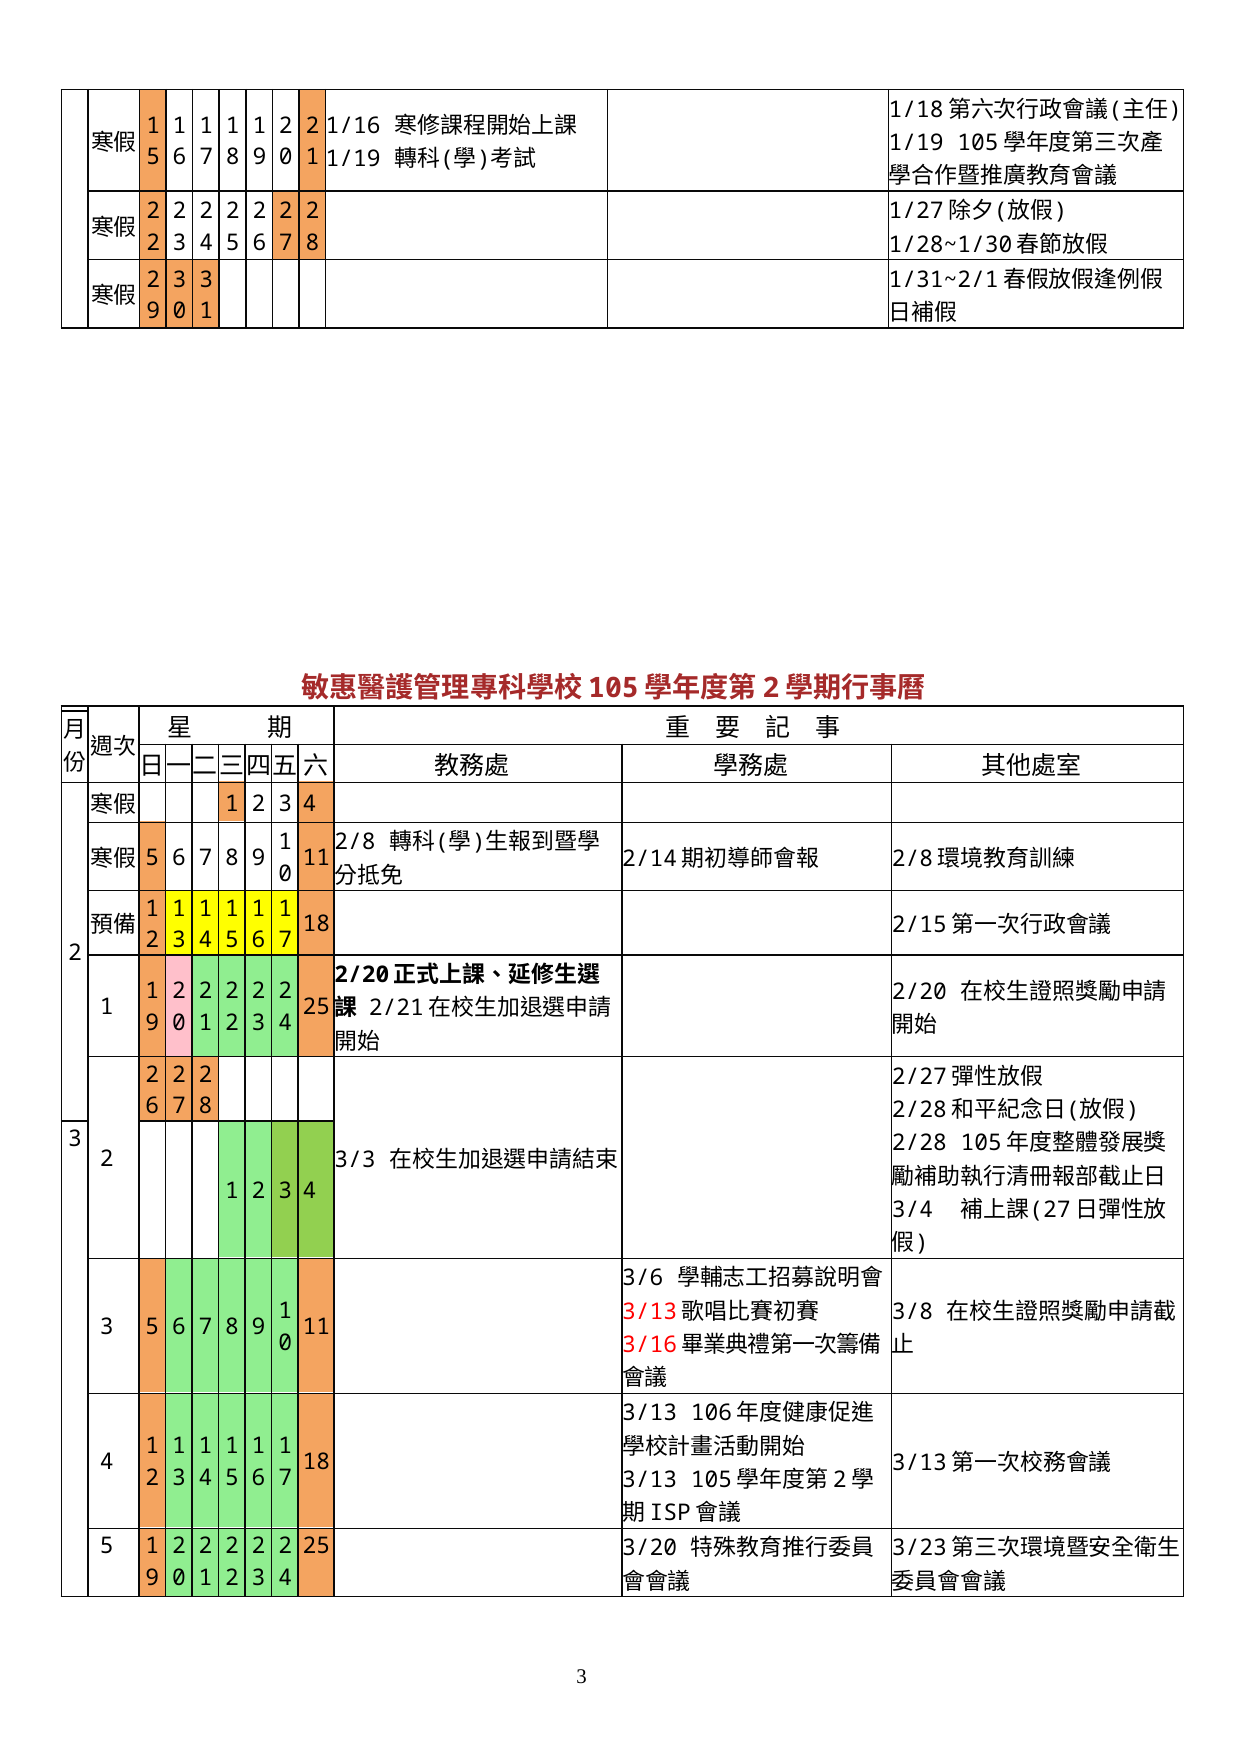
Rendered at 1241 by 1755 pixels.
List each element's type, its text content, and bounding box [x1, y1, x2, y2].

table_cell 1/16 寒修課程開始上課1/19 轉科(學)考試 [326, 90, 607, 190]
table_cell [326, 260, 607, 327]
table_cell 23 [246, 956, 271, 1056]
table_cell 26 [140, 1057, 165, 1120]
table_cell 28 [300, 192, 325, 259]
table_cell 22 [219, 956, 244, 1056]
table_cell 預備 [89, 891, 138, 954]
table_cell [335, 1529, 621, 1596]
table_header 星 期 [140, 707, 333, 743]
table_cell 15 [219, 891, 244, 954]
table_cell 23 [246, 1529, 271, 1596]
table_cell [220, 260, 245, 327]
table_cell 3/20 特殊教育推行委員會會議 [623, 1529, 891, 1596]
table_cell [623, 1057, 891, 1257]
table_cell 2/8環境教育訓練 [892, 823, 1183, 890]
table_cell 寒假 [89, 260, 139, 327]
table_cell 16 [246, 1394, 271, 1527]
table_cell 12 [140, 1394, 165, 1527]
table_cell [140, 783, 165, 821]
table_cell [273, 260, 298, 327]
text 敏惠醫護管理專科學校105學年度第2學期行事曆 [118, 664, 1122, 705]
table_cell [335, 1259, 621, 1392]
table_cell 1/18第六次行政會議(主任) 1/19 105學年度第三次產學合作暨推廣教育會議 [889, 90, 1183, 190]
table_cell 31 [193, 260, 218, 327]
table_cell [335, 1394, 621, 1527]
table_cell 21 [193, 956, 218, 1056]
table_cell 19 [247, 90, 272, 190]
table_cell 三 [219, 745, 244, 781]
table_cell 20 [166, 1529, 191, 1596]
table_cell 2/15第一次行政會議 [892, 891, 1183, 954]
table_cell 15 [219, 1394, 244, 1527]
table_cell 2/8 轉科(學)生報到暨學分抵免 [335, 823, 621, 890]
table_cell 2/27彈性放假 2/28和平紀念日(放假) 2/28 105年度整體發展獎勵補助執行清冊報部截止日 3/4 補上課(27日彈性放假) [892, 1057, 1183, 1257]
table_cell 27 [273, 192, 298, 259]
table_cell 3/13第一次校務會議 [892, 1394, 1183, 1527]
table_cell 20 [273, 90, 298, 190]
table_cell [892, 783, 1183, 821]
table_cell 3/8 在校生證照獎勵申請截止 [892, 1259, 1183, 1392]
table_cell 10 [272, 1259, 297, 1392]
table_cell 1 [219, 1122, 244, 1257]
table_cell 9 [246, 1259, 271, 1392]
table_cell 22 [219, 1529, 244, 1596]
table_cell 3 [272, 1122, 297, 1257]
table_cell [335, 783, 621, 821]
table_cell 3/13 106年度健康促進學校計畫活動開始 3/13 105學年度第2學期ISP會議 [623, 1394, 891, 1527]
table_cell [193, 1122, 218, 1257]
table_cell 一 [166, 745, 191, 781]
table_cell 14 [193, 1394, 218, 1527]
table_cell 五 [272, 745, 297, 781]
table_cell 26 [247, 192, 272, 259]
table_cell 11 [299, 1259, 333, 1392]
table_cell 2 [246, 783, 271, 821]
table_cell [326, 192, 607, 259]
table_cell 10 [272, 823, 297, 890]
table_cell 1 [219, 783, 244, 821]
table_cell 19 [140, 956, 165, 1056]
table_cell 5 [140, 823, 165, 890]
table_cell [166, 783, 191, 821]
table_cell 3/6 學輔志工招募說明會 3/13歌唱比賽初賽 3/16畢業典禮第一次籌備會議 [623, 1259, 891, 1392]
table_cell [623, 891, 891, 954]
table_cell 寒假 [89, 783, 138, 821]
table_cell 其他處室 [892, 745, 1183, 781]
table_cell 24 [272, 956, 297, 1056]
table_cell 4 [299, 1122, 333, 1257]
table_cell 17 [272, 1394, 297, 1527]
table_cell 16 [246, 891, 271, 954]
table_cell 16 [167, 90, 192, 190]
table_cell 14 [193, 891, 218, 954]
table_cell 4 [89, 1394, 138, 1527]
table_cell 3/23第三次環境暨安全衛生委員會會議 [892, 1529, 1183, 1596]
table_cell 教務處 [335, 745, 621, 781]
table_cell [272, 1057, 297, 1120]
table_cell 寒假 [89, 192, 139, 259]
table_cell 8 [219, 823, 244, 890]
table_cell 2/20正式上課、延修生選課 2/21在校生加退選申請開始 [335, 956, 621, 1056]
table_cell 23 [167, 192, 192, 259]
table_cell 1/27除夕(放假) 1/28~1/30春節放假 [889, 192, 1183, 259]
table_cell 25 [299, 956, 333, 1056]
table_cell 8 [219, 1259, 244, 1392]
table_cell 12 [140, 891, 165, 954]
table_cell 4 [299, 783, 333, 821]
table_cell [335, 891, 621, 954]
table_cell 1 [89, 956, 138, 1056]
table_cell 19 [140, 1529, 165, 1596]
table_cell 27 [166, 1057, 191, 1120]
table_cell 2/20 在校生證照獎勵申請開始 [892, 956, 1183, 1056]
table_header 重 要 記 事 [335, 707, 1183, 743]
table_cell 2 [62, 783, 87, 1120]
table_cell [247, 260, 272, 327]
table_cell 3/3 在校生加退選申請結束 [335, 1057, 621, 1257]
table_cell 21 [300, 90, 325, 190]
table_cell 22 [140, 192, 165, 259]
table_cell [608, 260, 888, 327]
table_cell 21 [193, 1529, 218, 1596]
table_cell 30 [167, 260, 192, 327]
table_header 表單的頂端 月份 [62, 712, 87, 781]
table_header 週次 [89, 707, 138, 781]
table_cell 17 [272, 891, 297, 954]
table_cell 24 [272, 1529, 297, 1596]
table_cell 7 [193, 823, 218, 890]
table_cell 六 [299, 745, 333, 781]
table_cell [246, 1057, 271, 1120]
table_cell 2 [89, 1057, 138, 1257]
table_cell 3 [62, 1122, 87, 1596]
table_cell 28 [193, 1057, 218, 1120]
table_cell [623, 956, 891, 1056]
table_cell 17 [193, 90, 218, 190]
table_cell [166, 1122, 191, 1257]
table_cell 9 [246, 823, 271, 890]
table_cell 25 [299, 1529, 333, 1596]
table_cell 1/31~2/1春假放假逢例假日補假 [889, 260, 1183, 327]
table_cell 2 [246, 1122, 271, 1257]
table_cell 18 [220, 90, 245, 190]
table_cell 13 [166, 891, 191, 954]
table_cell 15 [140, 90, 165, 190]
table_cell 6 [166, 823, 191, 890]
table_cell 24 [193, 192, 218, 259]
table_cell 2/14期初導師會報 [623, 823, 891, 890]
table_cell 29 [140, 260, 165, 327]
table_cell 6 [166, 1259, 191, 1392]
table_cell [608, 192, 888, 259]
table_cell 13 [166, 1394, 191, 1527]
table_cell [62, 90, 87, 327]
table_cell 5 [140, 1259, 165, 1392]
table_cell 寒假 [89, 823, 138, 890]
table_cell 20 [166, 956, 191, 1056]
table_cell [140, 1122, 165, 1257]
table_cell 18 [299, 891, 333, 954]
table_cell 寒假 [89, 90, 139, 190]
table_cell [299, 1057, 333, 1120]
table_cell 四 [246, 745, 271, 781]
table_cell [608, 90, 888, 190]
table_cell 11 [299, 823, 333, 890]
table_cell [623, 783, 891, 821]
table_cell 學務處 [623, 745, 891, 781]
table_cell [300, 260, 325, 327]
table_cell 3 [89, 1259, 138, 1392]
table_cell 7 [193, 1259, 218, 1392]
table_cell 3 [272, 783, 297, 821]
table_cell 25 [220, 192, 245, 259]
table_cell 5 [89, 1529, 138, 1596]
table_cell [219, 1057, 244, 1120]
table_cell 日 [140, 745, 165, 781]
table_cell 二 [193, 745, 218, 781]
table_cell [193, 783, 218, 821]
table_cell 18 [299, 1394, 333, 1527]
